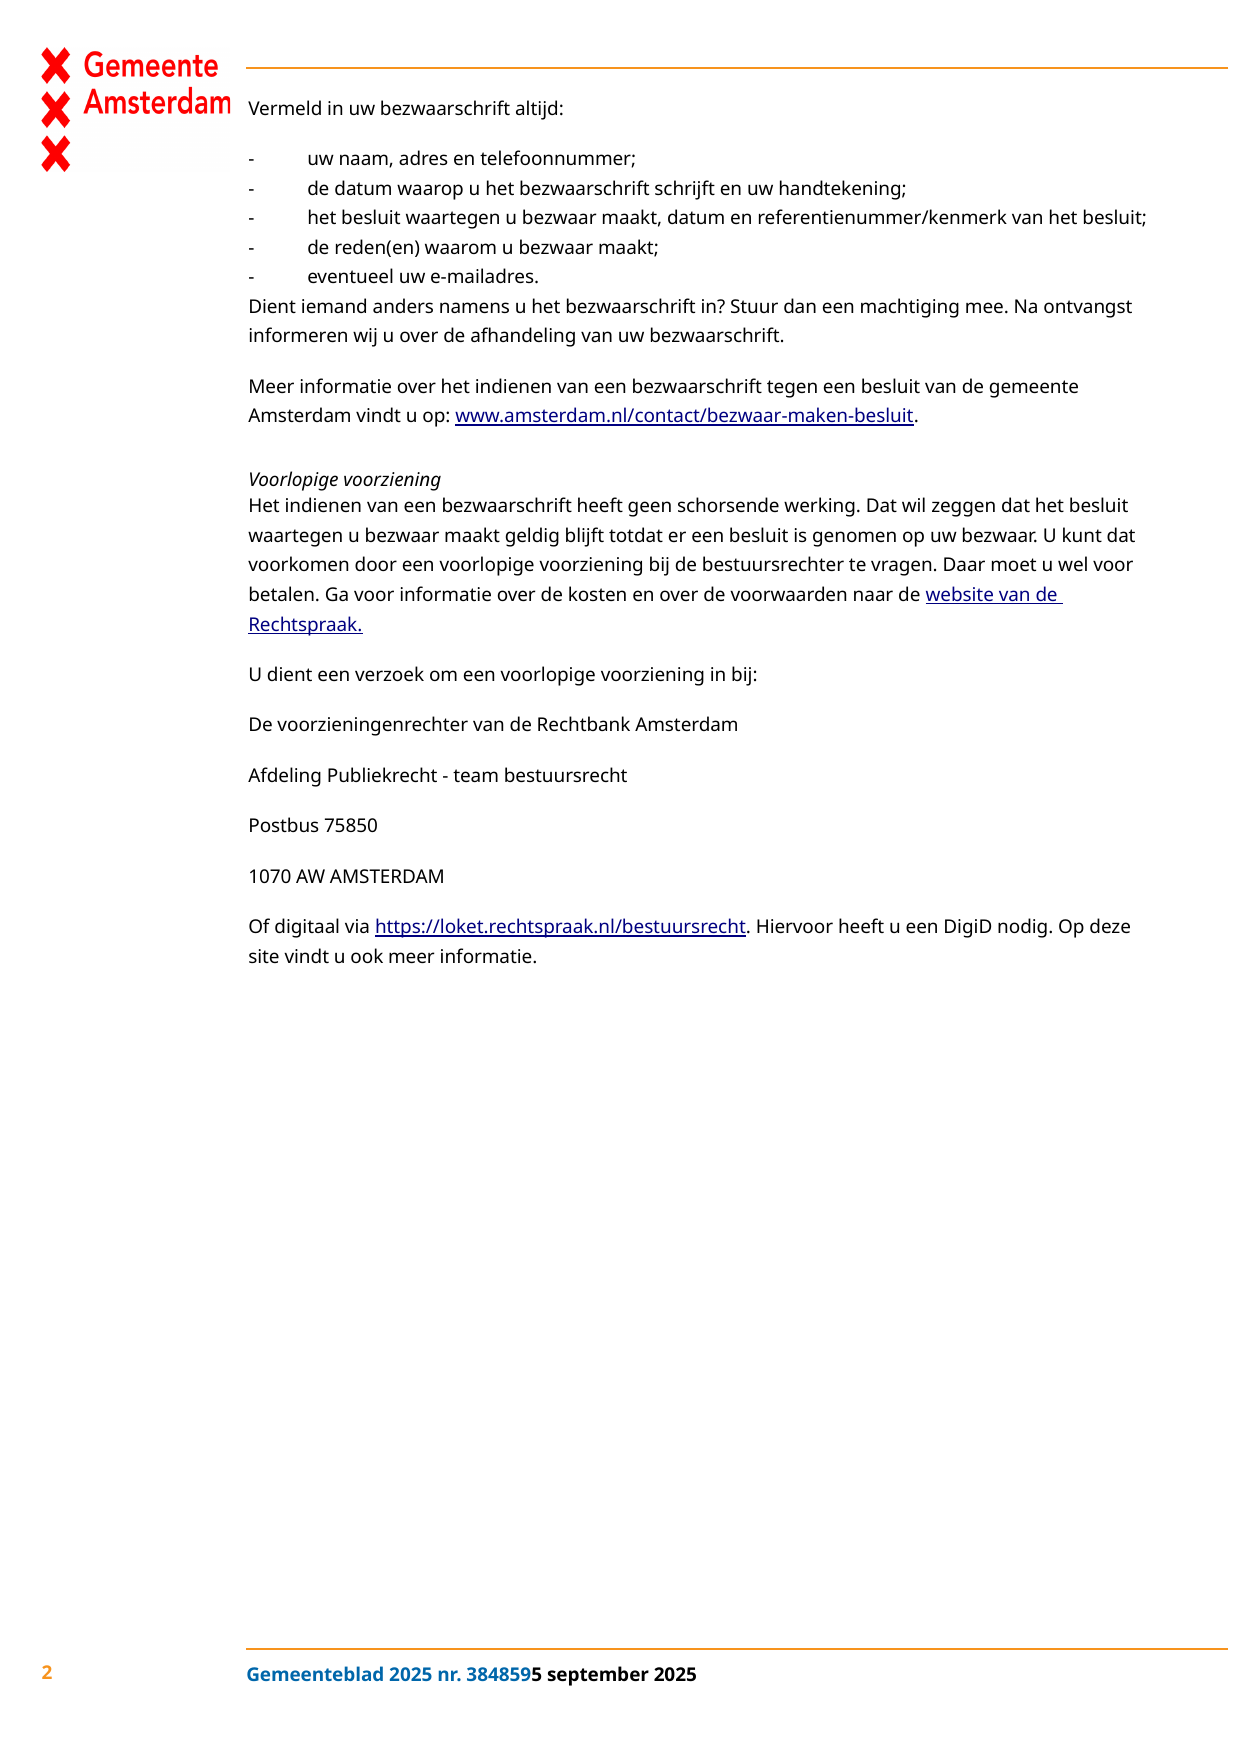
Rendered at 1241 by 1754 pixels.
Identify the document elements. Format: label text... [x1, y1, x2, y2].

text Vermeld in uw bezwaarschrift altijd: [248, 95, 1152, 121]
text Postbus 75850 [248, 812, 1152, 838]
text Afdeling Publiekrecht - team bestuursrecht [248, 762, 1152, 788]
text Voorlopige voorziening [248, 467, 1152, 492]
list uw naam, adres en telefoonnummer; [248, 145, 1152, 171]
text Meer informatie over het indienen van een bezwaarschrift tegen een besluit van de gemeente Amsterdam vindt u op: www.amsterdam.nl/contact/bezwaar-maken-besluit. [248, 373, 1152, 428]
text Het indienen van een bezwaarschrift heeft geen schorsende werking. Dat wil zeggen dat het besluit waartegen u bezwaar maakt geldig blijft totdat er een besluit is genomen op uw bezwaar. U kunt dat voorkomen door een voorlopige voorziening bij de bestuursrechter te vragen. Daar moet u wel voor betalen. Ga voor informatie over de kosten en over de voorwaarden naar de website van de Rechtspraak. [248, 492, 1152, 636]
list eventueel uw e-mailadres. [248, 263, 1152, 289]
text De voorzieningenrechter van de Rechtbank Amsterdam [248, 712, 1152, 737]
text 1070 AW AMSTERDAM [248, 863, 1152, 888]
text U dient een verzoek om een voorlopige voorziening in bij: [248, 661, 1152, 687]
picture [41, 47, 231, 172]
text Dient iemand anders namens u het bezwaarschrift in? Stuur dan een machtiging mee. Na ontvangst informeren wij u over de afhandeling van uw bezwaarschrift. [248, 293, 1152, 348]
text Of digitaal via https://loket.rechtspraak.nl/bestuursrecht. Hiervoor heeft u een DigiD nodig. Op deze site vindt u ook meer informatie. [248, 913, 1152, 968]
list het besluit waartegen u bezwaar maakt, datum en referentienummer/kenmerk van het besluit; [248, 204, 1152, 230]
list de datum waarop u het bezwaarschrift schrijft en uw handtekening; [248, 175, 1152, 201]
list de reden(en) waarom u bezwaar maakt; [248, 234, 1152, 260]
